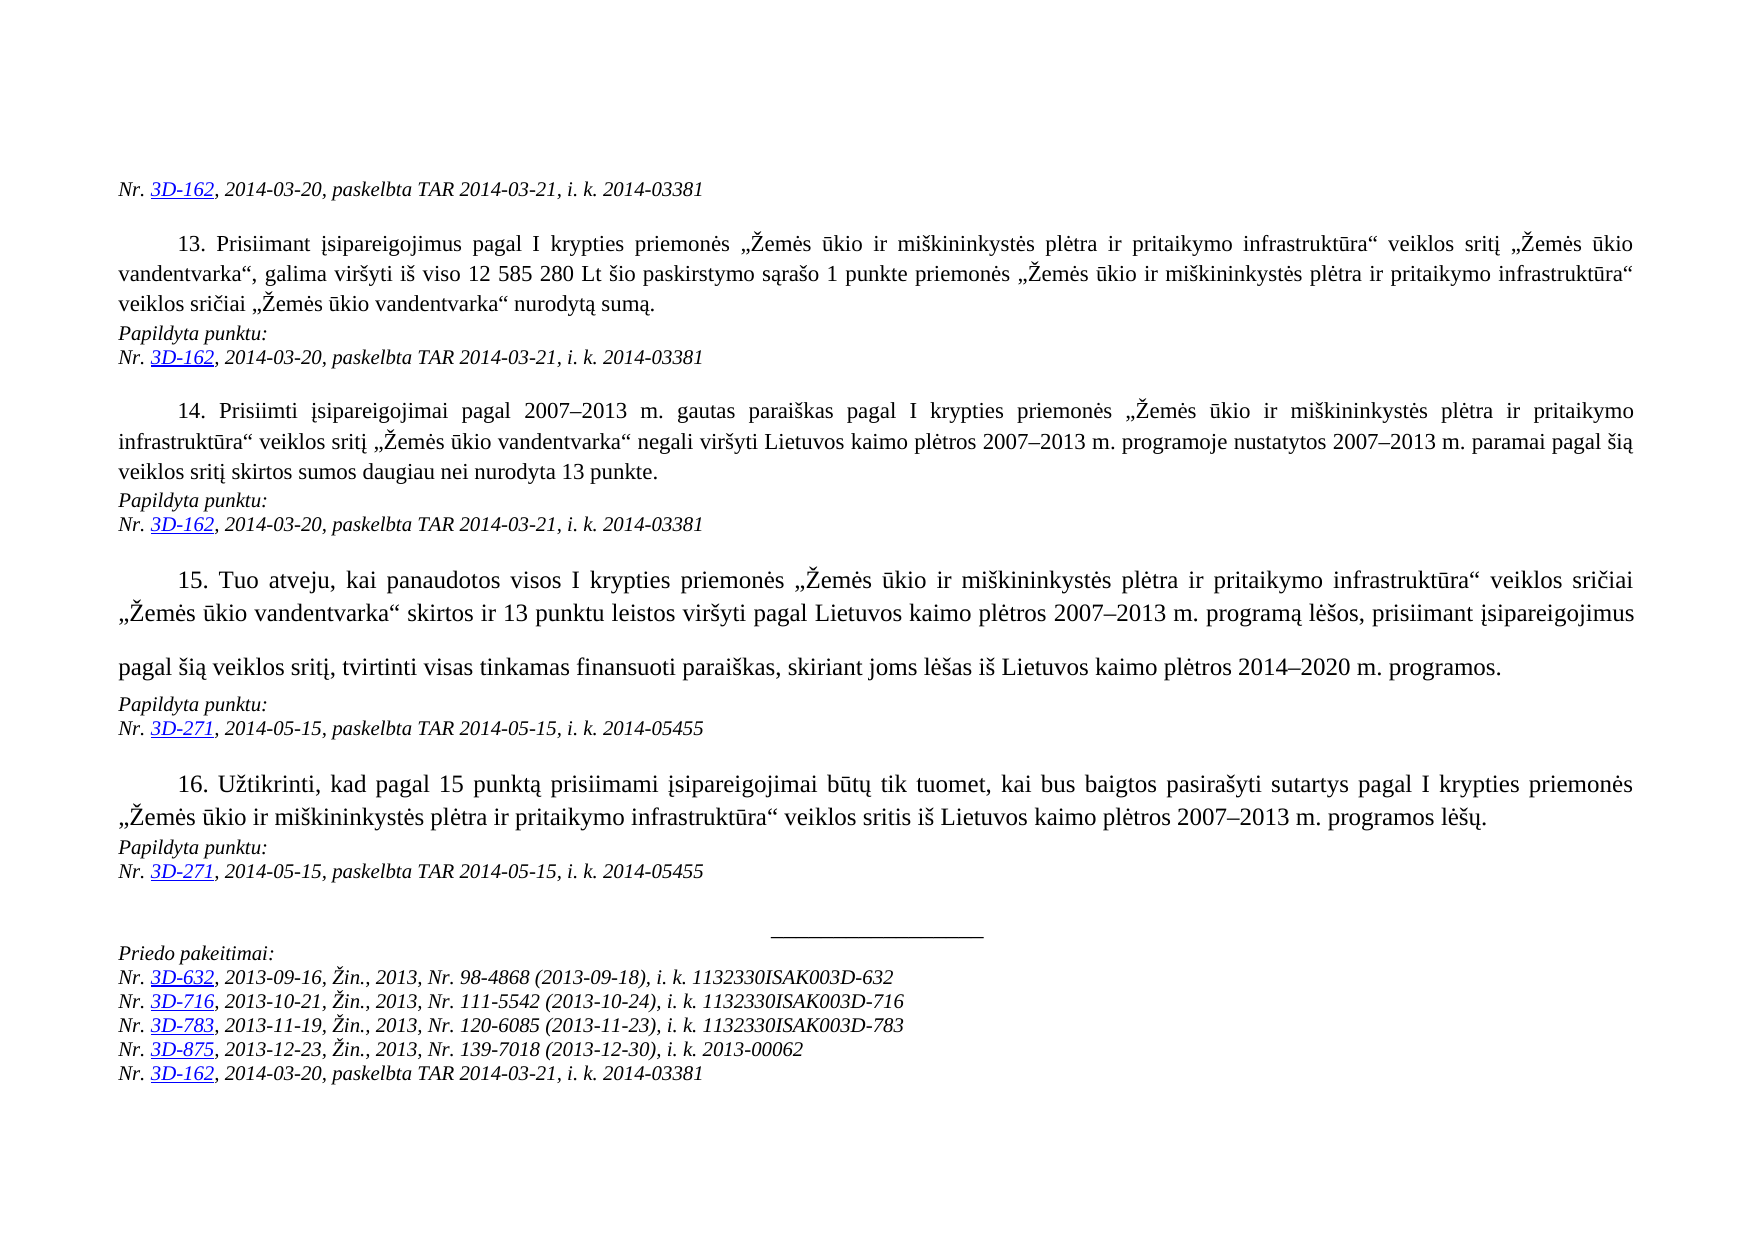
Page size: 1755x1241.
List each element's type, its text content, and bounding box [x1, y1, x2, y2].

text _________________ [118, 912, 1636, 941]
text Papildyta punktu: [118, 692, 1636, 716]
text Papildyta punktu: [118, 488, 1636, 512]
text Nr. 3D-875, 2013-12-23, Žin., 2013, Nr. 139-7018 (2013-12-30), i. k. 2013-00062 [118, 1037, 1636, 1061]
text Nr. 3D-162, 2014-03-20, paskelbta TAR 2014-03-21, i. k. 2014-03381 [118, 1061, 1636, 1085]
text Nr. 3D-271, 2014-05-15, paskelbta TAR 2014-05-15, i. k. 2014-05455 [118, 716, 1636, 740]
text Nr. 3D-716, 2013-10-21, Žin., 2013, Nr. 111-5542 (2013-10-24), i. k. 1132330ISAK003D-716 [118, 989, 1636, 1013]
text Nr. 3D-162, 2014-03-20, paskelbta TAR 2014-03-21, i. k. 2014-03381 [118, 345, 1636, 369]
text Priedo pakeitimai: [118, 941, 1636, 965]
text 15. Tuo atveju, kai panaudotos visos I krypties priemonės „Žemės ūkio ir miškininkystės plėtra ir pritaikymo infrastruktūra“ veiklos sričiai „Žemės ūkio vandentvarka“ skirtos ir 13 punktu leistos viršyti pagal Lietuvos kaimo plėtros 2007–2013 m. programą lėšos, prisiimant įsipareigojimus pagal šią veiklos sritį, tvirtinti visas tinkamas finansuoti paraiškas, skiriant joms lėšas iš Lietuvos kaimo plėtros 2014–2020 m. programos. [118, 565, 1636, 684]
text Nr. 3D-271, 2014-05-15, paskelbta TAR 2014-05-15, i. k. 2014-05455 [118, 859, 1636, 883]
text Nr. 3D-162, 2014-03-20, paskelbta TAR 2014-03-21, i. k. 2014-03381 [118, 177, 1636, 201]
text Papildyta punktu: [118, 321, 1636, 345]
text 14. Prisiimti įsipareigojimai pagal 2007–2013 m. gautas paraiškas pagal I krypties priemonės „Žemės ūkio ir miškininkystės plėtra ir pritaikymo infrastruktūra“ veiklos sritį „Žemės ūkio vandentvarka“ negali viršyti Lietuvos kaimo plėtros 2007–2013 m. programoje nustatytos 2007–2013 m. paramai pagal šią veiklos sritį skirtos sumos daugiau nei nurodyta 13 punkte. [118, 397, 1636, 484]
text Nr. 3D-632, 2013-09-16, Žin., 2013, Nr. 98-4868 (2013-09-18), i. k. 1132330ISAK003D-632 [118, 965, 1636, 989]
text Nr. 3D-162, 2014-03-20, paskelbta TAR 2014-03-21, i. k. 2014-03381 [118, 512, 1636, 536]
text 16. Užtikrinti, kad pagal 15 punktą prisiimami įsipareigojimai būtų tik tuomet, kai bus baigtos pasirašyti sutartys pagal I krypties priemonės „Žemės ūkio ir miškininkystės plėtra ir pritaikymo infrastruktūra“ veiklos sritis iš Lietuvos kaimo plėtros 2007–2013 m. programos lėšų. [118, 769, 1636, 831]
text Papildyta punktu: [118, 835, 1636, 859]
text Nr. 3D-783, 2013-11-19, Žin., 2013, Nr. 120-6085 (2013-11-23), i. k. 1132330ISAK003D-783 [118, 1013, 1636, 1037]
text 13. Prisiimant įsipareigojimus pagal I krypties priemonės „Žemės ūkio ir miškininkystės plėtra ir pritaikymo infrastruktūra“ veiklos sritį „Žemės ūkio vandentvarka“, galima viršyti iš viso 12 585 280 Lt šio paskirstymo sąrašo 1 punkte priemonės „Žemės ūkio ir miškininkystės plėtra ir pritaikymo infrastruktūra“ veiklos sričiai „Žemės ūkio vandentvarka“ nurodytą sumą. [118, 230, 1636, 317]
